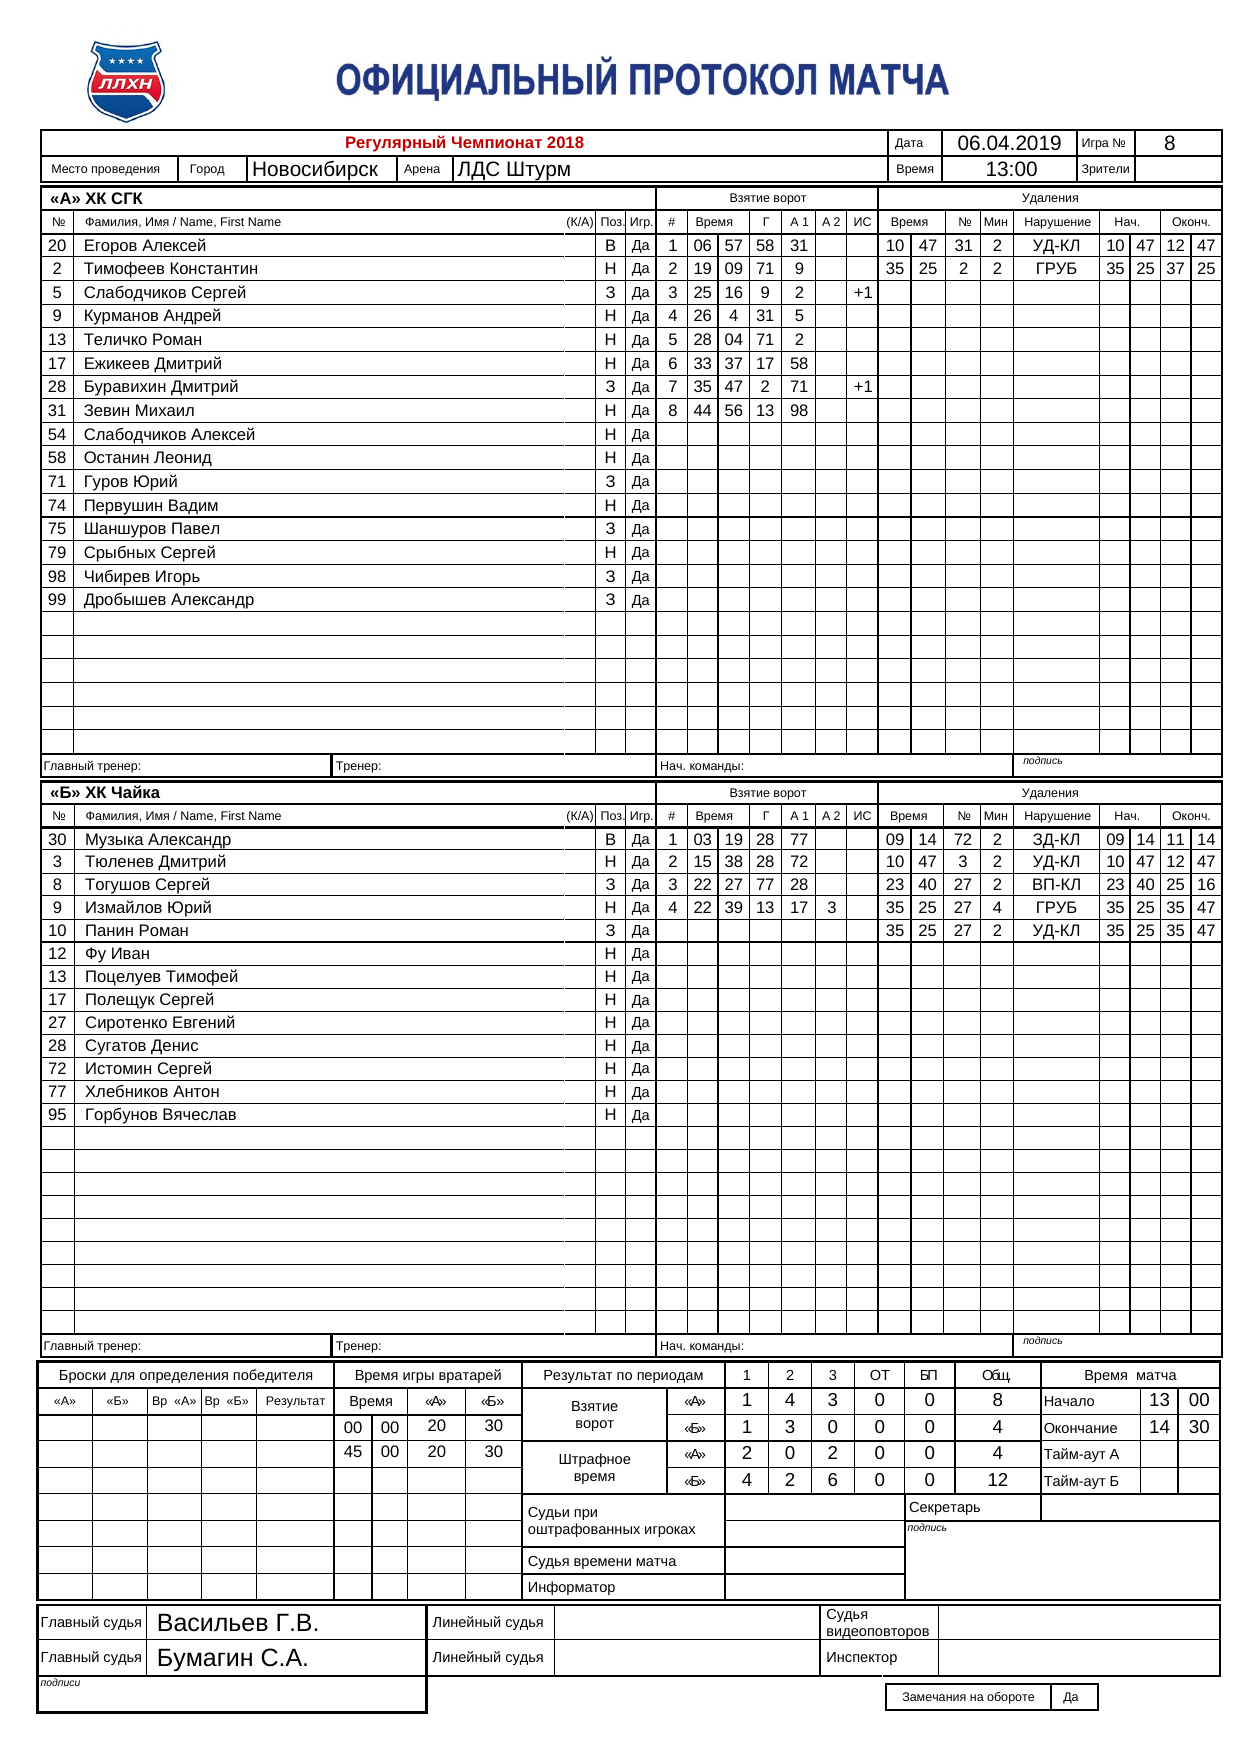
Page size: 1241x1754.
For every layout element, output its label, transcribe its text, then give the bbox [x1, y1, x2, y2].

table_cell 10 [1100, 235, 1129, 256]
table_cell [1131, 1127, 1160, 1149]
table_cell [565, 494, 595, 516]
table_cell [74, 612, 564, 634]
table_cell [816, 612, 846, 634]
table_cell [257, 1441, 333, 1467]
table_cell [1192, 470, 1221, 493]
table_header Время матча [1042, 1363, 1219, 1387]
table_cell [912, 446, 945, 469]
table_cell [981, 494, 1013, 516]
table_cell Игр. [626, 805, 655, 826]
table_cell [93, 1494, 147, 1520]
table_cell [1100, 541, 1129, 564]
table_cell [1014, 612, 1099, 634]
table_cell 35 [1161, 896, 1190, 918]
table_cell подпись [1014, 1335, 1221, 1356]
table_cell 17 [42, 352, 73, 374]
table_cell [1014, 943, 1099, 964]
table_cell [981, 1288, 1013, 1310]
table_cell [719, 1081, 749, 1103]
table_cell [565, 257, 595, 280]
table_cell 12 [1161, 850, 1190, 872]
table_header Взятие ворот [657, 188, 877, 209]
table_cell [39, 1416, 92, 1440]
table_cell Да [626, 588, 655, 611]
table_cell [1161, 1058, 1190, 1079]
table_cell З [596, 281, 625, 303]
table_cell [816, 565, 846, 587]
table_cell 77 [750, 874, 781, 895]
table_cell Да [626, 423, 655, 445]
table_cell [1161, 470, 1190, 493]
table_cell З [596, 518, 625, 540]
table_cell [719, 1265, 749, 1287]
table_cell [688, 966, 717, 987]
table_cell Да [626, 1012, 655, 1033]
table_cell [555, 1606, 819, 1639]
table_cell [782, 1288, 815, 1310]
table_cell [1192, 1288, 1221, 1310]
table_cell [719, 920, 749, 941]
table_cell [981, 612, 1013, 634]
table_cell 3 [657, 281, 687, 303]
table_cell [1192, 1173, 1221, 1195]
table_cell [1192, 1242, 1221, 1264]
table_cell [1161, 399, 1190, 422]
table_cell 16 [719, 281, 749, 303]
table_cell [1131, 305, 1160, 327]
table_cell [1100, 588, 1129, 611]
table_cell [1136, 157, 1221, 181]
table_cell Н [596, 989, 625, 1011]
table_cell [565, 399, 595, 422]
table_cell 09 [719, 257, 749, 280]
table_cell [1192, 730, 1221, 753]
table_cell [373, 1574, 407, 1599]
table_cell [1192, 423, 1221, 445]
table_cell [782, 1127, 815, 1149]
table_cell [1131, 565, 1160, 587]
table_cell [1131, 730, 1160, 753]
table_cell [1014, 1127, 1099, 1149]
table_cell [688, 612, 717, 634]
table_cell [847, 730, 877, 753]
table_cell [782, 470, 815, 493]
table_cell [688, 1288, 717, 1310]
table_cell [1014, 399, 1099, 422]
table_cell [565, 376, 595, 398]
table_header Замечания на обороте [887, 1685, 1050, 1709]
table_cell [1014, 966, 1099, 987]
table_cell [596, 1311, 625, 1333]
table_cell [847, 541, 877, 564]
table_cell [981, 1196, 1013, 1218]
table_header Взятие ворот [657, 783, 877, 803]
table_cell Да [626, 518, 655, 540]
table_cell [1131, 399, 1160, 422]
table_cell [688, 1104, 717, 1126]
table_cell [688, 1173, 717, 1195]
table_cell [912, 659, 945, 682]
table_cell [1131, 683, 1160, 706]
table_cell [1131, 1311, 1160, 1333]
table_cell [782, 446, 815, 469]
table_header Да [1052, 1685, 1097, 1709]
table_cell [750, 636, 781, 658]
table_cell [1014, 1265, 1099, 1287]
table_cell [847, 1150, 877, 1172]
table_cell [750, 989, 781, 1011]
table_cell Результат [257, 1389, 333, 1413]
table_cell Н [596, 541, 625, 564]
table_cell [981, 943, 1013, 964]
table_cell 28 [750, 829, 781, 849]
table_cell [257, 1494, 333, 1520]
table_cell [1131, 989, 1160, 1011]
table_cell [42, 683, 73, 706]
table_cell [626, 1150, 655, 1172]
table_cell [946, 399, 980, 422]
table_cell [1161, 943, 1190, 964]
table_cell Музыка Александр [75, 829, 564, 849]
table_cell 47 [1192, 235, 1221, 256]
table_header Регулярный Чемпионат 2018 [42, 131, 887, 155]
table_cell [981, 966, 1013, 987]
table_cell 47 [1131, 850, 1160, 872]
table_cell [847, 683, 877, 706]
table_cell Главный судья [39, 1640, 146, 1675]
table_cell [657, 1058, 687, 1079]
table_cell [466, 1547, 521, 1573]
table_cell [946, 707, 980, 729]
table_cell 16 [1192, 874, 1221, 895]
table_header 3 [812, 1363, 854, 1387]
table_cell [946, 470, 980, 493]
table_cell [1131, 352, 1160, 374]
table_cell [42, 1242, 74, 1264]
table_cell [912, 707, 945, 729]
table_cell # [657, 211, 687, 233]
table_cell [847, 1127, 877, 1149]
table_cell [565, 612, 595, 634]
table_cell 35 [1100, 920, 1129, 941]
table_cell [1014, 636, 1099, 658]
table_cell [912, 494, 945, 516]
table_cell [946, 423, 980, 445]
table_cell [1161, 1035, 1190, 1057]
table_cell [75, 1173, 564, 1195]
table_cell [1161, 1104, 1190, 1126]
table_cell [719, 683, 749, 706]
table_cell Да [626, 352, 655, 374]
table_cell [750, 943, 781, 964]
table_cell 4 [956, 1442, 1040, 1467]
table_cell [750, 1288, 781, 1310]
table_cell [847, 989, 877, 1011]
table_cell 31 [42, 399, 73, 422]
table_cell Нач. команды: [657, 755, 1012, 776]
table_cell Курманов Андрей [74, 305, 564, 327]
table_cell [1161, 683, 1190, 706]
table_cell [981, 352, 1013, 374]
table_cell Полещук Сергей [75, 989, 564, 1011]
table_cell [847, 1265, 877, 1287]
table_cell 1 [726, 1415, 768, 1440]
table_cell [1100, 989, 1129, 1011]
table_cell [596, 1196, 625, 1218]
table_cell [879, 518, 910, 540]
table_cell Да [626, 896, 655, 918]
table_cell [879, 281, 910, 303]
table_cell [565, 943, 595, 964]
table_cell [565, 281, 595, 303]
table_cell [1100, 305, 1129, 327]
table_cell [1161, 1219, 1190, 1241]
table_cell [981, 659, 1013, 682]
table_cell 71 [750, 257, 781, 280]
table_cell [944, 1035, 980, 1057]
table_cell [1131, 588, 1160, 611]
table_cell [565, 1035, 595, 1057]
table_cell [1131, 541, 1160, 564]
table_cell Судья видеоповторов [821, 1606, 938, 1639]
table_cell [782, 1035, 815, 1057]
table_cell [1131, 1265, 1160, 1287]
table_cell [688, 565, 717, 587]
table_cell [719, 943, 749, 964]
table_cell 20 [408, 1416, 465, 1440]
table_cell Н [596, 1081, 625, 1103]
table_cell [1100, 683, 1129, 706]
table_cell № [42, 211, 73, 233]
table_cell 2 [981, 235, 1013, 256]
table_cell [816, 829, 846, 849]
table_cell [1100, 1311, 1129, 1333]
table_cell [1131, 707, 1160, 729]
table_cell 1 [657, 235, 687, 256]
table_cell Линейный судья [428, 1606, 554, 1639]
table_cell [1100, 281, 1129, 303]
table_cell [1161, 518, 1190, 540]
table_cell Да [626, 541, 655, 564]
table_cell [847, 305, 877, 327]
table_cell 31 [946, 235, 980, 256]
table_cell [782, 1219, 815, 1241]
table_cell ГРУБ [1014, 896, 1099, 918]
table_cell 35 [1161, 920, 1190, 941]
table_cell [816, 1288, 846, 1310]
table_cell Г [750, 211, 781, 233]
table_cell [1192, 636, 1221, 658]
table_cell [1131, 446, 1160, 469]
table_cell [1100, 1104, 1129, 1126]
table_cell Игр. [626, 211, 655, 233]
table_cell [408, 1547, 465, 1573]
table_cell [596, 730, 625, 753]
table_cell Панин Роман [75, 920, 564, 941]
table_cell [944, 1058, 980, 1079]
table_cell [782, 1104, 815, 1126]
table_cell № [944, 805, 980, 826]
table_cell 13 [750, 399, 781, 422]
table_cell [39, 1494, 92, 1520]
table_cell [816, 1219, 846, 1241]
table_cell [1192, 376, 1221, 398]
table_cell [750, 1081, 781, 1103]
table_cell 25 [912, 896, 943, 918]
table_cell [1161, 281, 1190, 303]
table_cell [626, 730, 655, 753]
table_cell [688, 1058, 717, 1079]
table_cell [565, 1311, 595, 1333]
table_cell [879, 1035, 910, 1057]
table_cell 03 [688, 829, 717, 849]
table_cell (К/А) [565, 805, 595, 826]
table_cell [1100, 1288, 1129, 1310]
table_cell [879, 494, 910, 516]
table_cell 19 [719, 829, 749, 849]
table_cell [1192, 494, 1221, 516]
table_cell [750, 1173, 781, 1195]
table_cell [847, 1242, 877, 1264]
table_cell 22 [688, 874, 717, 895]
table_cell [719, 1288, 749, 1310]
table_cell Поз. [596, 805, 625, 826]
table_cell [565, 636, 595, 658]
table_cell 10 [42, 920, 74, 941]
table_cell [946, 494, 980, 516]
table_cell Нарушение [1014, 211, 1099, 233]
table_cell [565, 235, 595, 256]
table_cell Секретарь [906, 1495, 1040, 1520]
table_cell 0 [855, 1415, 904, 1440]
table_cell 8 [657, 399, 687, 422]
table_cell 35 [879, 920, 910, 941]
table_cell [1131, 659, 1160, 682]
table_cell [596, 707, 625, 729]
table_cell [847, 1058, 877, 1079]
table_cell [93, 1574, 147, 1599]
table_cell [1192, 518, 1221, 540]
table_cell 0 [769, 1442, 811, 1467]
table_cell 5 [42, 281, 73, 303]
table_cell 0 [905, 1415, 954, 1440]
table_cell [257, 1521, 333, 1546]
table_cell [1161, 730, 1190, 753]
table_header Общ. [956, 1363, 1040, 1387]
table_cell [1192, 328, 1221, 351]
table_cell [939, 1640, 1219, 1675]
table_cell Дробышев Александр [74, 588, 564, 611]
table_cell Зевин Михаил [74, 399, 564, 422]
table_cell 27 [944, 920, 980, 941]
table_cell [1014, 565, 1099, 587]
table_cell Новосибирск [248, 157, 396, 181]
table_cell [1161, 1196, 1190, 1218]
table_cell Фамилия, Имя / Name, First Name [74, 211, 565, 233]
table_cell [883, 1677, 1220, 1681]
table_cell [1014, 352, 1099, 374]
table_cell 4 [657, 896, 687, 918]
table_cell Слабодчиков Сергей [74, 281, 564, 303]
table_cell [816, 376, 846, 398]
table_header БП [905, 1363, 954, 1387]
table_cell [1042, 1495, 1219, 1520]
table_cell Линейный судья [428, 1640, 554, 1675]
table_cell [1100, 1012, 1129, 1033]
table_cell [981, 423, 1013, 445]
table_cell 3 [657, 874, 687, 895]
table_cell [912, 470, 945, 493]
table_cell [202, 1574, 256, 1599]
table_cell Да [626, 850, 655, 872]
table_cell [912, 1081, 943, 1103]
table_cell [75, 1219, 564, 1241]
table_cell [596, 612, 625, 634]
table_cell [847, 1311, 877, 1333]
table_cell [565, 1081, 595, 1103]
table_cell [657, 423, 687, 445]
table_header Время игры вратарей [335, 1363, 521, 1387]
table_cell [335, 1494, 371, 1520]
table_cell [912, 1150, 943, 1172]
table_cell [981, 541, 1013, 564]
table_cell [688, 1196, 717, 1218]
table_cell [782, 989, 815, 1011]
table_cell Окончание [1042, 1415, 1140, 1440]
table_cell [1014, 1173, 1099, 1195]
table_cell [1161, 1242, 1190, 1264]
table_cell [1014, 494, 1099, 516]
table_cell [688, 943, 717, 964]
table_cell [565, 1196, 595, 1218]
table_cell Время [879, 805, 943, 826]
table_cell [1161, 612, 1190, 634]
table_cell Время [688, 211, 749, 233]
table_cell [1014, 659, 1099, 682]
table_cell [981, 518, 1013, 540]
table_cell [879, 399, 910, 422]
table_cell 35 [879, 257, 910, 280]
table_cell [981, 399, 1013, 422]
table_cell [626, 683, 655, 706]
table_cell [1014, 1196, 1099, 1218]
table_cell 13 [42, 328, 73, 351]
table_cell [93, 1468, 147, 1493]
table_cell [946, 376, 980, 398]
table_cell [879, 1196, 910, 1218]
table_cell [944, 1104, 980, 1126]
table_cell Н [596, 399, 625, 422]
table_cell [596, 1265, 625, 1287]
table_cell 00 [373, 1416, 407, 1440]
table_cell ИС [847, 211, 877, 233]
table_cell 9 [750, 281, 781, 303]
table_cell 74 [42, 494, 73, 516]
table_cell [847, 943, 877, 964]
table_cell [981, 1058, 1013, 1079]
table_cell [657, 518, 687, 540]
table_cell 13:00 [943, 157, 1076, 181]
table_cell [74, 730, 564, 753]
table_cell [1131, 1150, 1160, 1172]
table_cell [946, 730, 980, 753]
table_cell [1192, 1127, 1221, 1149]
table_cell [688, 1081, 717, 1103]
table_cell [912, 989, 943, 1011]
table_cell [912, 1058, 943, 1079]
table_cell [719, 1311, 749, 1333]
table_cell [657, 943, 687, 964]
table_cell [657, 1288, 687, 1310]
table_cell 27 [944, 874, 980, 895]
table_cell [1099, 1682, 1220, 1711]
table_cell [879, 636, 910, 658]
table_cell [565, 423, 595, 445]
table_cell [981, 1173, 1013, 1195]
table_cell [816, 966, 846, 987]
table_cell [719, 518, 749, 540]
table_cell 2 [981, 920, 1013, 941]
table_cell 2 [981, 874, 1013, 895]
table_cell Судья времени матча [523, 1548, 724, 1573]
table_cell 47 [1192, 896, 1221, 918]
table_cell [879, 1058, 910, 1079]
table_cell Истомин Сергей [75, 1058, 564, 1079]
table_cell [657, 1012, 687, 1033]
table_cell [1161, 966, 1190, 987]
table_cell [750, 518, 781, 540]
table_cell [42, 1288, 74, 1310]
table_cell [1131, 376, 1160, 398]
table_cell [1161, 328, 1190, 351]
table_cell [42, 1196, 74, 1218]
table_cell 28 [688, 328, 717, 351]
table_cell [565, 966, 595, 987]
table_cell [879, 943, 910, 964]
table_cell [912, 1035, 943, 1057]
table_cell [42, 1173, 74, 1195]
table_cell [946, 636, 980, 658]
table_cell [879, 1311, 910, 1333]
table_cell [1192, 352, 1221, 374]
table_cell [74, 659, 564, 682]
table_cell [782, 659, 815, 682]
table_cell подпись [1014, 755, 1221, 776]
table_cell [847, 399, 877, 422]
table_cell Н [596, 328, 625, 351]
table_cell [847, 1173, 877, 1195]
table_cell [750, 1196, 781, 1218]
table_cell [42, 659, 73, 682]
table_cell [816, 328, 846, 351]
table_cell [1100, 494, 1129, 516]
table_cell 56 [719, 399, 749, 422]
table_cell [408, 1521, 465, 1546]
table_cell [816, 352, 846, 374]
table_cell [750, 470, 781, 493]
table_cell [944, 966, 980, 987]
table_cell 17 [42, 989, 74, 1011]
table_cell 58 [42, 446, 73, 469]
table_cell [1100, 1173, 1129, 1195]
table_cell [1131, 423, 1160, 445]
table_cell [847, 1012, 877, 1033]
table_cell [719, 636, 749, 658]
table_cell [657, 920, 687, 941]
table_cell № [946, 211, 980, 233]
table_cell А 2 [816, 805, 846, 826]
table_cell Срыбных Сергей [74, 541, 564, 564]
table_cell 25 [1161, 874, 1190, 895]
table_cell 23 [1100, 874, 1129, 895]
table_cell Шаншуров Павел [74, 518, 564, 540]
table_cell [847, 920, 877, 941]
table_cell Да [626, 328, 655, 351]
table_cell [1131, 1196, 1160, 1218]
table_cell [750, 966, 781, 987]
table_cell [879, 1104, 910, 1126]
table_cell Поз. [596, 211, 625, 233]
table_cell [466, 1468, 521, 1493]
table_cell УД-КЛ [1014, 850, 1099, 872]
table_cell [944, 1012, 980, 1033]
table_cell [1014, 518, 1099, 540]
table_cell [879, 470, 910, 493]
table_cell Бумагин С.А. [147, 1640, 425, 1675]
table_cell Останин Леонид [74, 446, 564, 469]
table_cell Нач. команды: [657, 1335, 1012, 1356]
table_cell [981, 376, 1013, 398]
table_cell [750, 1150, 781, 1172]
table_header Игра № [1078, 131, 1134, 155]
table_cell [39, 1468, 92, 1493]
table_cell 2 [42, 257, 73, 280]
table_cell [946, 446, 980, 469]
table_cell [657, 636, 687, 658]
table_cell [1161, 636, 1190, 658]
table_cell 99 [42, 588, 73, 611]
table_cell [657, 494, 687, 516]
table_cell [782, 1242, 815, 1264]
table_cell [750, 1058, 781, 1079]
table_cell [1014, 305, 1099, 327]
table_cell [879, 966, 910, 987]
table_cell [847, 423, 877, 445]
table_cell [981, 1265, 1013, 1287]
table_cell [847, 494, 877, 516]
table_cell [688, 707, 717, 729]
table_cell Да [626, 494, 655, 516]
table_cell [335, 1521, 371, 1546]
table_cell [257, 1574, 333, 1599]
table_cell [750, 541, 781, 564]
table_cell [1141, 1441, 1177, 1467]
table_cell [981, 1127, 1013, 1149]
table_cell 30 [466, 1416, 521, 1440]
table_cell Да [626, 281, 655, 303]
table_cell [1192, 1265, 1221, 1287]
table_header 8 [1136, 131, 1221, 155]
table_cell [688, 541, 717, 564]
table_cell [879, 1242, 910, 1264]
table_cell [1192, 966, 1221, 987]
table_cell 3 [816, 896, 846, 918]
table_cell Тренер: [333, 1335, 655, 1356]
table_cell [335, 1468, 371, 1493]
table_cell [1131, 943, 1160, 964]
table_cell [565, 707, 595, 729]
table_cell подпись [906, 1522, 1219, 1599]
table_cell 27 [42, 1012, 74, 1033]
table_cell З [596, 376, 625, 398]
table_cell [816, 423, 846, 445]
table_cell [657, 1196, 687, 1218]
table_cell [1014, 328, 1099, 351]
table_cell [1100, 1265, 1129, 1287]
table_cell [944, 943, 980, 964]
table_header Результат по периодам [523, 1363, 724, 1387]
table_header ОТ [855, 1363, 904, 1387]
table_cell 47 [1192, 850, 1221, 872]
table_cell [879, 989, 910, 1011]
table_cell [750, 1012, 781, 1033]
table_cell [750, 659, 781, 682]
table_cell [1161, 1081, 1190, 1103]
table_cell [912, 423, 945, 445]
table_cell Первушин Вадим [74, 494, 564, 516]
table_header «А» ХК СГК [42, 188, 655, 209]
table_cell 25 [912, 257, 945, 280]
table_cell [626, 1311, 655, 1333]
table_cell [1014, 683, 1099, 706]
table_cell 28 [750, 850, 781, 872]
table_cell [912, 730, 945, 753]
table_cell [879, 541, 910, 564]
table_cell [1100, 1219, 1129, 1241]
table_cell [688, 1035, 717, 1057]
table_cell [565, 565, 595, 587]
table_cell [39, 1574, 92, 1599]
table_cell [750, 565, 781, 587]
table_cell [816, 707, 846, 729]
table_cell [719, 541, 749, 564]
table_cell 20 [42, 235, 73, 256]
table_cell [1161, 423, 1190, 445]
table_cell [42, 1127, 74, 1149]
table_header Броски для определения победителя [39, 1363, 333, 1387]
table_cell [944, 1288, 980, 1310]
table_cell Н [596, 494, 625, 516]
table_cell [981, 565, 1013, 587]
table_cell 0 [855, 1442, 904, 1467]
table_cell 00 [1179, 1389, 1219, 1413]
table_cell [946, 659, 980, 682]
table_cell [719, 730, 749, 753]
table_cell Н [596, 1035, 625, 1057]
table_cell Тимофеев Константин [74, 257, 564, 280]
table_cell [782, 1150, 815, 1172]
table_cell 25 [1131, 896, 1160, 918]
table_cell [565, 896, 595, 918]
table_cell 2 [782, 328, 815, 351]
table_cell [944, 1242, 980, 1264]
table_cell [1014, 588, 1099, 611]
table_cell [782, 1311, 815, 1333]
table_cell [1192, 1196, 1221, 1218]
table_cell [847, 612, 877, 634]
table_cell [1131, 612, 1160, 634]
table_cell [719, 446, 749, 469]
table_cell З [596, 920, 625, 941]
table_cell Н [596, 423, 625, 445]
table_cell [750, 494, 781, 516]
table_cell [1014, 1104, 1099, 1126]
table_cell Н [596, 305, 625, 327]
table_cell «А» [668, 1389, 724, 1413]
table_cell 38 [719, 850, 749, 872]
table_cell [816, 1081, 846, 1103]
table_cell [816, 730, 846, 753]
table_cell [944, 1150, 980, 1172]
table_cell [565, 588, 595, 611]
table_cell [565, 1219, 595, 1241]
table_cell [1192, 659, 1221, 682]
table_cell [1161, 494, 1190, 516]
table_cell [93, 1547, 147, 1573]
table_cell [782, 1196, 815, 1218]
table_cell [565, 541, 595, 564]
table_cell [981, 446, 1013, 469]
table_cell [782, 541, 815, 564]
table_cell [879, 1127, 910, 1149]
table_cell 77 [42, 1081, 74, 1103]
table_cell [750, 1242, 781, 1264]
table_cell [879, 305, 910, 327]
table_cell [847, 588, 877, 611]
table_cell 8 [956, 1389, 1040, 1413]
table_cell [688, 920, 717, 941]
table_cell [981, 588, 1013, 611]
table_cell [688, 1242, 717, 1264]
table_cell [657, 966, 687, 987]
table_cell [657, 1081, 687, 1103]
table_cell [816, 943, 846, 964]
table_cell 47 [1131, 235, 1160, 256]
table_cell 27 [719, 874, 749, 895]
table_cell [257, 1468, 333, 1493]
table_cell [981, 730, 1013, 753]
table_cell [626, 707, 655, 729]
table_cell Арена [398, 157, 452, 181]
table_cell [565, 874, 595, 895]
table_cell Тогушов Сергей [75, 874, 564, 895]
table_cell 47 [719, 376, 749, 398]
table_cell 4 [726, 1468, 768, 1493]
table_cell 2 [782, 281, 815, 303]
table_cell [1161, 1127, 1190, 1149]
table_cell 45 [335, 1441, 371, 1467]
table_cell 9 [42, 896, 74, 918]
table_cell 4 [956, 1415, 1040, 1440]
table_cell [148, 1468, 201, 1493]
table_cell [657, 659, 687, 682]
table_cell 2 [769, 1468, 811, 1493]
table_cell 10 [879, 235, 910, 256]
table_cell [626, 1242, 655, 1264]
table_cell [946, 565, 980, 587]
table_cell [981, 1081, 1013, 1103]
table_cell 47 [912, 235, 945, 256]
table_cell [719, 612, 749, 634]
table_cell 13 [42, 966, 74, 987]
table_cell [565, 1265, 595, 1287]
table_cell [816, 920, 846, 941]
table_cell [596, 1127, 625, 1149]
table_cell [657, 612, 687, 634]
table_cell [1192, 1058, 1221, 1079]
table_cell [257, 1547, 333, 1573]
table_cell [1192, 305, 1221, 327]
table_cell 35 [1100, 896, 1129, 918]
table_cell 14 [912, 829, 943, 849]
table_cell [565, 829, 595, 849]
table_cell [657, 541, 687, 564]
table_cell 39 [719, 896, 749, 918]
table_cell [750, 707, 781, 729]
table_cell Н [596, 1104, 625, 1126]
table_cell [944, 1219, 980, 1241]
table_cell А 1 [782, 211, 815, 233]
table_cell 2 [726, 1442, 768, 1467]
table_cell [1131, 1242, 1160, 1264]
table_cell [879, 683, 910, 706]
table_cell [688, 730, 717, 753]
table_cell [596, 683, 625, 706]
table_cell Инспектор [821, 1640, 938, 1675]
table_cell [912, 1104, 943, 1126]
table_cell [912, 1196, 943, 1218]
table_cell Взятие ворот [523, 1389, 666, 1440]
table_cell [1100, 352, 1129, 374]
table_cell [565, 1173, 595, 1195]
table_cell [626, 636, 655, 658]
table_cell [816, 1012, 846, 1033]
table_cell Главный судья [39, 1606, 146, 1639]
table_cell Мин [981, 211, 1013, 233]
table_cell [816, 850, 846, 872]
table_cell 12 [42, 943, 74, 964]
table_cell 75 [42, 518, 73, 540]
table_cell [408, 1494, 465, 1520]
table_cell [1192, 1311, 1221, 1333]
table_cell [565, 352, 595, 374]
table_cell 25 [1192, 257, 1221, 280]
table_cell [1161, 1265, 1190, 1287]
table_cell [688, 989, 717, 1011]
table_cell [1014, 1058, 1099, 1079]
table_cell [912, 1012, 943, 1033]
table_cell [847, 874, 877, 895]
table_cell [657, 1173, 687, 1195]
table_cell [879, 376, 910, 398]
table_cell [944, 1265, 980, 1287]
table_cell [1192, 1104, 1221, 1126]
table_cell [912, 683, 945, 706]
table_cell Начало [1042, 1389, 1140, 1413]
table_cell [912, 328, 945, 351]
table_cell [879, 1150, 910, 1172]
table_cell [1014, 446, 1099, 469]
table_cell [750, 423, 781, 445]
table_cell Время [879, 211, 945, 233]
table_cell 72 [944, 829, 980, 849]
table_cell [75, 1265, 564, 1287]
table_cell [719, 1035, 749, 1057]
table_cell [946, 305, 980, 327]
table_cell [626, 1288, 655, 1310]
table_cell [39, 1441, 92, 1467]
table_cell [42, 612, 73, 634]
table_cell [879, 730, 910, 753]
table_cell Тайм-аут А [1042, 1441, 1140, 1467]
table_cell [1100, 1058, 1129, 1079]
table_cell [946, 541, 980, 564]
table_cell [981, 636, 1013, 658]
table_cell 20 [408, 1441, 465, 1467]
table_cell [148, 1521, 201, 1546]
table_cell Да [626, 920, 655, 941]
table_cell [726, 1495, 904, 1520]
table_cell [626, 1173, 655, 1195]
table_cell [1131, 1081, 1160, 1103]
table_cell 3 [944, 850, 980, 872]
table_cell [719, 1012, 749, 1033]
table_cell [782, 730, 815, 753]
table_cell 3 [812, 1389, 854, 1413]
table_cell 7 [657, 376, 687, 398]
table_cell Да [626, 1081, 655, 1103]
table_cell Да [626, 874, 655, 895]
table_cell ЛДС Штурм [454, 157, 887, 181]
table_cell 4 [769, 1389, 811, 1413]
table_cell [688, 518, 717, 540]
table_cell [148, 1494, 201, 1520]
table_cell А 1 [782, 805, 815, 826]
table_cell 72 [42, 1058, 74, 1079]
table_cell [1179, 1441, 1219, 1467]
table_cell 00 [373, 1441, 407, 1467]
table_cell 2 [812, 1442, 854, 1467]
table_cell [1131, 1058, 1160, 1079]
table_cell [1131, 636, 1160, 658]
table_cell [981, 1242, 1013, 1264]
table_cell Нарушение [1014, 805, 1099, 826]
table_cell [750, 683, 781, 706]
table_cell Н [596, 896, 625, 918]
table_cell [912, 612, 945, 634]
table_cell [912, 943, 943, 964]
table_cell [657, 1150, 687, 1172]
table_cell [981, 470, 1013, 493]
table_header 06.04.2019 [943, 131, 1076, 155]
table_cell 71 [42, 470, 73, 493]
table_cell [946, 352, 980, 374]
table_cell [93, 1521, 147, 1546]
table_cell [750, 446, 781, 469]
table_cell [42, 1311, 74, 1333]
table_cell [847, 470, 877, 493]
table_cell Да [626, 966, 655, 987]
table_cell [719, 1196, 749, 1218]
table_cell [1131, 1219, 1160, 1241]
table_cell [719, 1173, 749, 1195]
table_cell [847, 446, 877, 469]
table_cell [42, 1219, 74, 1241]
table_cell [1100, 399, 1129, 422]
table_cell [1161, 707, 1190, 729]
table_cell [912, 1288, 943, 1310]
table_cell Н [596, 446, 625, 469]
table_cell [847, 565, 877, 587]
table_cell [657, 683, 687, 706]
table_cell [816, 1127, 846, 1149]
table_cell [912, 376, 945, 398]
table_cell [816, 1035, 846, 1057]
table_cell [75, 1288, 564, 1310]
table_cell [688, 659, 717, 682]
table_cell [1100, 943, 1129, 964]
table_cell [42, 1265, 74, 1287]
table_cell [657, 1127, 687, 1149]
table_cell [428, 1677, 882, 1711]
table_cell [946, 281, 980, 303]
table_cell Фамилия, Имя / Name, First Name [75, 805, 565, 826]
table_cell [981, 1012, 1013, 1033]
table_cell Да [626, 829, 655, 849]
table_cell [782, 1173, 815, 1195]
table_cell № [42, 805, 74, 826]
table_cell 31 [750, 305, 781, 327]
table_cell Нач. [1100, 805, 1160, 826]
table_cell [750, 1219, 781, 1241]
table_cell [981, 328, 1013, 351]
table_cell [719, 470, 749, 493]
table_cell [657, 588, 687, 611]
table_cell [816, 1150, 846, 1172]
table_cell ГРУБ [1014, 257, 1099, 280]
table_cell [1131, 518, 1160, 540]
table_cell Штрафное время [523, 1442, 666, 1493]
table_cell [39, 1521, 92, 1546]
table_cell [879, 707, 910, 729]
table_cell [75, 1242, 564, 1264]
table_cell [1179, 1468, 1219, 1493]
table_cell Г [750, 805, 781, 826]
table_cell Да [626, 446, 655, 469]
table_cell 09 [1100, 829, 1129, 849]
table_cell [1014, 1150, 1099, 1172]
table_cell [816, 257, 846, 280]
table_cell 1 [657, 829, 687, 849]
table_cell +1 [847, 281, 877, 303]
table_cell [912, 1242, 943, 1264]
table_cell Город [179, 157, 246, 181]
table_cell [981, 1104, 1013, 1126]
table_cell [1192, 612, 1221, 634]
table_cell 72 [782, 850, 815, 872]
table_cell [1100, 636, 1129, 658]
table_cell [565, 446, 595, 469]
table_cell [1131, 470, 1160, 493]
table_cell [1100, 565, 1129, 587]
table_cell [1100, 612, 1129, 634]
table_cell 37 [719, 352, 749, 374]
table_cell [847, 328, 877, 351]
table_cell [1161, 659, 1190, 682]
table_cell Зрители [1078, 157, 1134, 181]
table_cell [335, 1574, 371, 1599]
table_cell [912, 1173, 943, 1195]
table_cell «А» [408, 1389, 465, 1413]
table_cell [1014, 707, 1099, 729]
table_cell [1100, 1127, 1129, 1149]
table_cell [657, 1265, 687, 1287]
table_cell Буравихин Дмитрий [74, 376, 564, 398]
table_cell [750, 1311, 781, 1333]
table_cell [847, 518, 877, 540]
table_cell 04 [719, 328, 749, 351]
table_cell [1014, 1219, 1099, 1241]
table_cell 3 [769, 1415, 811, 1440]
table_cell [946, 612, 980, 634]
table_cell [1161, 446, 1190, 469]
table_cell [657, 1104, 687, 1126]
table_cell [944, 1081, 980, 1103]
table_cell [565, 683, 595, 706]
table_cell [816, 518, 846, 540]
table_cell 57 [719, 235, 749, 256]
table_cell 79 [42, 541, 73, 564]
table_header Удаления [879, 783, 1221, 803]
table_cell 40 [1131, 874, 1160, 895]
table_cell Гуров Юрий [74, 470, 564, 493]
table_cell 30 [42, 829, 74, 849]
table_cell 10 [879, 850, 910, 872]
table_cell 98 [782, 399, 815, 422]
table_cell [42, 707, 73, 729]
table_cell Время [889, 157, 941, 181]
table_cell З [596, 565, 625, 587]
table_cell [657, 446, 687, 469]
table_cell 6 [812, 1468, 854, 1493]
table_cell [565, 920, 595, 941]
table_cell [981, 1150, 1013, 1172]
table_cell [93, 1416, 147, 1440]
table_cell [879, 1081, 910, 1103]
table_cell Егоров Алексей [74, 235, 564, 256]
table_cell 0 [855, 1468, 904, 1493]
table_cell 71 [750, 328, 781, 351]
table_cell 14 [1192, 829, 1221, 849]
table_cell [1161, 305, 1190, 327]
table_cell [912, 352, 945, 374]
table_cell [816, 659, 846, 682]
table_cell [1131, 328, 1160, 351]
table_cell 35 [688, 376, 717, 398]
table_cell 17 [782, 896, 815, 918]
table_cell [944, 1173, 980, 1195]
table_cell [847, 1288, 877, 1310]
table_cell [148, 1574, 201, 1599]
table_cell [816, 446, 846, 469]
table_cell [1161, 1288, 1190, 1310]
table_cell [944, 1196, 980, 1218]
table_cell [626, 659, 655, 682]
table_cell Главный тренер: [42, 1335, 330, 1356]
table_cell [879, 1288, 910, 1310]
table_cell [719, 1127, 749, 1149]
table_cell [847, 829, 877, 849]
table_cell [1161, 1150, 1190, 1172]
table_cell 4 [719, 305, 749, 327]
table_cell [74, 683, 564, 706]
table_cell [565, 1012, 595, 1033]
table_cell [688, 494, 717, 516]
table_cell 30 [1179, 1415, 1219, 1440]
table_cell Н [596, 1058, 625, 1079]
table_cell [816, 1196, 846, 1218]
table_cell [1100, 730, 1129, 753]
table_cell [912, 518, 945, 540]
table_cell [981, 1311, 1013, 1333]
table_cell Тайм-аут Б [1042, 1468, 1140, 1493]
table_cell [1192, 541, 1221, 564]
table_cell [719, 1058, 749, 1079]
table_cell [816, 588, 846, 611]
table_cell [782, 683, 815, 706]
table_cell [719, 1150, 749, 1172]
table_cell Горбунов Вячеслав [75, 1104, 564, 1126]
table_cell [657, 707, 687, 729]
table_cell [1014, 423, 1099, 445]
table_cell [719, 659, 749, 682]
table_cell [565, 850, 595, 872]
table_cell 28 [42, 1035, 74, 1057]
table_cell [879, 1219, 910, 1241]
table_cell [847, 659, 877, 682]
table_cell [1100, 1150, 1129, 1172]
table_cell [847, 1035, 877, 1057]
table_cell «А» [668, 1442, 724, 1467]
table_cell З [596, 470, 625, 493]
table_cell [816, 1058, 846, 1079]
table_cell [981, 707, 1013, 729]
table_cell [1014, 470, 1099, 493]
table_cell [847, 850, 877, 872]
table_cell [626, 1196, 655, 1218]
table_cell 14 [1131, 829, 1160, 849]
table_cell [688, 446, 717, 469]
table_cell [879, 328, 910, 351]
table_header 2 [769, 1363, 811, 1387]
table_cell 8 [42, 874, 74, 895]
table_cell [565, 1150, 595, 1172]
table_cell [657, 730, 687, 753]
table_cell 06 [688, 235, 717, 256]
table_cell [912, 565, 945, 587]
table_cell [688, 1265, 717, 1287]
table_cell [596, 659, 625, 682]
table_cell [879, 352, 910, 374]
table_cell [1192, 989, 1221, 1011]
table_cell 5 [782, 305, 815, 327]
table_cell [946, 328, 980, 351]
table_cell 2 [750, 376, 781, 398]
table_cell [74, 707, 564, 729]
table_cell [816, 235, 846, 256]
table_cell Главный тренер: [42, 755, 330, 776]
table_cell [657, 565, 687, 587]
table_cell 31 [782, 235, 815, 256]
table_cell [750, 1265, 781, 1287]
table_cell [944, 989, 980, 1011]
table_cell [1100, 446, 1129, 469]
table_cell [1192, 446, 1221, 469]
table_header Удаления [879, 188, 1221, 209]
table_cell [202, 1416, 256, 1440]
table_cell [1192, 943, 1221, 964]
table_cell [688, 1219, 717, 1241]
table_cell 0 [905, 1442, 954, 1467]
table_cell [1161, 1311, 1190, 1333]
table_cell [565, 1058, 595, 1079]
table_cell 58 [782, 352, 815, 374]
table_cell 26 [688, 305, 717, 327]
table_cell 1 [726, 1389, 768, 1413]
table_cell 23 [879, 874, 910, 895]
table_cell [981, 989, 1013, 1011]
table_cell 35 [1100, 257, 1129, 280]
table_cell [1100, 328, 1129, 351]
table_cell [1100, 423, 1129, 445]
table_cell [816, 636, 846, 658]
table_cell [879, 659, 910, 682]
table_cell [466, 1574, 521, 1599]
table_cell УД-КЛ [1014, 920, 1099, 941]
table_cell [816, 1311, 846, 1333]
table_cell [39, 1547, 92, 1573]
table_cell [1161, 588, 1190, 611]
table_cell [816, 399, 846, 422]
table_cell [816, 874, 846, 895]
table_cell Хлебников Антон [75, 1081, 564, 1103]
table_cell [1161, 376, 1190, 398]
table_cell [596, 1219, 625, 1241]
table_cell 71 [782, 376, 815, 398]
table_cell Нач. [1100, 211, 1160, 233]
table_cell [1100, 966, 1129, 987]
table_cell [688, 588, 717, 611]
table_cell [565, 518, 595, 540]
table_cell [879, 1265, 910, 1287]
table_cell 28 [782, 874, 815, 895]
table_cell [719, 1104, 749, 1126]
table_cell 19 [688, 257, 717, 280]
table_cell Да [626, 1058, 655, 1079]
table_cell [1100, 518, 1129, 540]
table_cell Да [626, 257, 655, 280]
table_cell 25 [1131, 257, 1160, 280]
table_cell [1100, 1196, 1129, 1218]
table_cell [879, 588, 910, 611]
table_cell [782, 636, 815, 658]
table_cell [565, 1104, 595, 1126]
table_cell [782, 1081, 815, 1103]
table_cell [1192, 399, 1221, 422]
table_cell [816, 541, 846, 564]
table_cell [1100, 1081, 1129, 1103]
table_cell [1014, 1012, 1099, 1033]
table_cell 58 [750, 235, 781, 256]
table_cell [816, 1104, 846, 1126]
table_cell [981, 281, 1013, 303]
table_cell 17 [750, 352, 781, 374]
table_cell [657, 1219, 687, 1241]
table_cell [912, 1265, 943, 1287]
table_cell [1014, 989, 1099, 1011]
table_cell 6 [657, 352, 687, 374]
table_cell [847, 1104, 877, 1126]
table_cell [816, 683, 846, 706]
table_cell Да [626, 943, 655, 964]
table_cell Измайлов Юрий [75, 896, 564, 918]
table_cell А 2 [816, 211, 846, 233]
table_cell 9 [782, 257, 815, 280]
table_cell [719, 1219, 749, 1241]
table_cell [782, 707, 815, 729]
table_cell Оконч. [1161, 211, 1221, 233]
table_cell 54 [42, 423, 73, 445]
table_cell 47 [912, 850, 943, 872]
table_cell Да [626, 1104, 655, 1126]
table_cell [1161, 352, 1190, 374]
table_cell [148, 1416, 201, 1440]
table_cell [1131, 966, 1160, 987]
table_cell [202, 1441, 256, 1467]
table_cell [565, 1242, 595, 1264]
table_cell [565, 1127, 595, 1149]
table_cell Да [626, 989, 655, 1011]
table_cell [816, 470, 846, 493]
table_cell Васильев Г.В. [147, 1606, 425, 1639]
table_cell [75, 1127, 564, 1149]
table_cell 3 [42, 850, 74, 872]
table_cell [202, 1521, 256, 1546]
table_cell [75, 1196, 564, 1218]
table_cell [1192, 1150, 1221, 1172]
table_cell [847, 1196, 877, 1218]
table_cell [946, 588, 980, 611]
table_cell [847, 1081, 877, 1103]
table_cell [657, 1035, 687, 1057]
table_cell # [657, 805, 687, 826]
table_cell [1014, 1288, 1099, 1310]
table_cell [1131, 494, 1160, 516]
table_cell [726, 1575, 904, 1599]
table_cell [93, 1441, 147, 1467]
table_cell [1161, 1012, 1190, 1033]
table_cell Н [596, 966, 625, 987]
table_cell [782, 612, 815, 634]
table_cell [373, 1468, 407, 1493]
table_header «Б» ХК Чайка [42, 783, 655, 803]
table_cell [1014, 1242, 1099, 1264]
table_cell [782, 423, 815, 445]
table_cell Теличко Роман [74, 328, 564, 351]
table_cell [939, 1606, 1219, 1639]
table_cell [1131, 281, 1160, 303]
table_cell [782, 494, 815, 516]
table_cell [148, 1441, 201, 1467]
table_cell [782, 588, 815, 611]
table_cell Мин [981, 805, 1013, 826]
table_cell [816, 494, 846, 516]
table_cell [912, 966, 943, 987]
table_cell [1192, 1219, 1221, 1241]
table_cell [750, 920, 781, 941]
table_cell [946, 518, 980, 540]
table_cell [750, 612, 781, 634]
table_cell [74, 636, 564, 658]
table_cell Да [626, 399, 655, 422]
table_cell 95 [42, 1104, 74, 1126]
table_cell 77 [782, 829, 815, 849]
table_cell 0 [812, 1415, 854, 1440]
table_cell [912, 636, 945, 658]
table_cell 33 [688, 352, 717, 374]
table_cell [565, 659, 595, 682]
table_cell [1014, 376, 1099, 398]
picture [5, 28, 1179, 129]
table_cell 2 [946, 257, 980, 280]
table_cell [688, 1012, 717, 1033]
table_cell [1141, 1468, 1177, 1493]
table_cell [981, 683, 1013, 706]
table_cell [1014, 1035, 1099, 1057]
table_cell ВП-КЛ [1014, 874, 1099, 895]
table_cell 13 [1141, 1389, 1177, 1413]
table_cell 35 [879, 896, 910, 918]
table_cell [912, 588, 945, 611]
table_cell Да [626, 1035, 655, 1057]
table_cell [1014, 730, 1099, 753]
table_cell [1131, 1288, 1160, 1310]
table_cell 25 [1131, 920, 1160, 941]
table_cell Поцелуев Тимофей [75, 966, 564, 987]
table_cell Да [626, 305, 655, 327]
table_cell [816, 281, 846, 303]
table_cell [847, 896, 877, 918]
table_cell 00 [335, 1416, 371, 1440]
table_cell Да [626, 565, 655, 587]
table_cell [912, 281, 945, 303]
table_cell 4 [981, 896, 1013, 918]
table_cell 0 [855, 1389, 904, 1413]
table_cell [688, 636, 717, 658]
table_cell [750, 1127, 781, 1149]
table_cell [565, 1288, 595, 1310]
table_cell 9 [42, 305, 73, 327]
table_cell Вр «А» [148, 1389, 201, 1413]
table_cell [750, 730, 781, 753]
table_cell [782, 1265, 815, 1287]
table_cell 25 [688, 281, 717, 303]
table_header Дата [889, 131, 941, 155]
table_cell 10 [1100, 850, 1129, 872]
table_cell Вр «Б» [202, 1389, 256, 1413]
table_cell [719, 565, 749, 587]
table_cell [1100, 659, 1129, 682]
table_cell [847, 257, 877, 280]
table_cell [847, 707, 877, 729]
table_cell [42, 636, 73, 658]
table_cell ИС [847, 805, 877, 826]
table_cell «Б » [466, 1389, 521, 1413]
table_cell Место проведения [42, 157, 177, 181]
table_cell 2 [981, 257, 1013, 280]
table_cell УД-КЛ [1014, 235, 1099, 256]
table_cell [879, 1012, 910, 1033]
table_cell 47 [1192, 920, 1221, 941]
table_cell З [596, 874, 625, 895]
table_cell [847, 352, 877, 374]
table_cell [335, 1547, 371, 1573]
table_cell [408, 1468, 465, 1493]
table_cell «Б» [668, 1468, 724, 1493]
table_cell [944, 1311, 980, 1333]
table_cell [1131, 1173, 1160, 1195]
table_cell [1192, 1035, 1221, 1057]
table_cell В [596, 235, 625, 256]
table_cell [596, 636, 625, 658]
table_cell [466, 1521, 521, 1546]
table_cell [912, 1311, 943, 1333]
table_cell [879, 423, 910, 445]
table_cell [688, 1127, 717, 1149]
table_cell [782, 565, 815, 587]
table_cell [1014, 1081, 1099, 1103]
table_cell [565, 470, 595, 493]
table_cell [1014, 1311, 1099, 1333]
table_cell «Б» [668, 1415, 724, 1440]
table_cell [816, 1242, 846, 1264]
table_cell [596, 1173, 625, 1195]
table_cell [657, 470, 687, 493]
table_cell [1161, 541, 1190, 564]
table_cell [879, 612, 910, 634]
table_cell [626, 1219, 655, 1241]
table_cell [750, 1035, 781, 1057]
table_cell [688, 423, 717, 445]
table_cell [816, 1265, 846, 1287]
table_cell [1100, 470, 1129, 493]
table_cell Да [626, 235, 655, 256]
table_cell [879, 565, 910, 587]
table_cell [879, 1173, 910, 1195]
table_cell Н [596, 1012, 625, 1033]
table_cell Тюленев Дмитрий [75, 850, 564, 872]
table_cell [912, 399, 945, 422]
table_cell [912, 1219, 943, 1241]
table_cell [1192, 281, 1221, 303]
table_cell 2 [657, 850, 687, 872]
table_cell 37 [1161, 257, 1190, 280]
table_cell [657, 1242, 687, 1264]
table_cell [782, 1058, 815, 1079]
table_cell [1192, 1012, 1221, 1033]
table_cell Время [335, 1389, 407, 1413]
table_cell [688, 1311, 717, 1333]
table_cell 22 [688, 896, 717, 918]
table_cell 4 [657, 305, 687, 327]
table_cell [1161, 989, 1190, 1011]
table_cell [596, 1242, 625, 1264]
table_cell 09 [879, 829, 910, 849]
table_cell [1014, 541, 1099, 564]
table_cell [466, 1494, 521, 1520]
table_cell [373, 1521, 407, 1546]
table_cell [596, 1288, 625, 1310]
table_cell [626, 1265, 655, 1287]
table_cell Да [626, 376, 655, 398]
table_cell [42, 1150, 74, 1172]
table_cell [719, 1242, 749, 1264]
table_cell [75, 1311, 564, 1333]
table_cell [847, 1219, 877, 1241]
table_cell [719, 989, 749, 1011]
table_cell [719, 494, 749, 516]
table_cell «А» [39, 1389, 92, 1413]
table_cell [782, 1012, 815, 1033]
table_cell [565, 328, 595, 351]
table_cell 30 [466, 1441, 521, 1467]
table_cell [847, 636, 877, 658]
table_cell В [596, 829, 625, 849]
table_cell Н [596, 352, 625, 374]
table_cell [981, 1035, 1013, 1057]
table_cell Слабодчиков Алексей [74, 423, 564, 445]
table_cell [1131, 1012, 1160, 1033]
table_cell [1100, 1242, 1129, 1264]
table_cell [816, 1173, 846, 1195]
table_cell [1161, 565, 1190, 587]
table_cell «Б» [93, 1389, 147, 1413]
table_cell [944, 1127, 980, 1149]
table_cell [750, 1104, 781, 1126]
table_cell [847, 235, 877, 256]
table_cell [1192, 588, 1221, 611]
table_cell +1 [847, 376, 877, 398]
table_cell подписи [39, 1677, 425, 1711]
table_cell [555, 1640, 819, 1675]
table_cell 0 [905, 1389, 954, 1413]
table_cell [782, 943, 815, 964]
table_cell Судьи при оштрафованных игроках [523, 1495, 724, 1546]
table_cell [847, 966, 877, 987]
table_cell [373, 1494, 407, 1520]
table_header 1 [726, 1363, 768, 1387]
table_cell [257, 1416, 333, 1440]
table_cell 2 [981, 850, 1013, 872]
table_cell Сугатов Денис [75, 1035, 564, 1057]
table_cell Тренер: [333, 755, 655, 776]
table_cell [1192, 683, 1221, 706]
table_cell [782, 920, 815, 941]
table_cell Оконч. [1161, 805, 1221, 826]
table_cell 44 [688, 399, 717, 422]
table_cell Сиротенко Евгений [75, 1012, 564, 1033]
table_cell Фу Иван [75, 943, 564, 964]
table_cell 28 [42, 376, 73, 398]
table_cell ЗД-КЛ [1014, 829, 1099, 849]
table_cell 40 [912, 874, 943, 895]
table_cell [782, 966, 815, 987]
table_cell 12 [1161, 235, 1190, 256]
table_cell [596, 1150, 625, 1172]
table_cell 11 [1161, 829, 1190, 849]
table_cell [816, 989, 846, 1011]
table_cell [719, 588, 749, 611]
table_cell [42, 730, 73, 753]
table_cell Да [626, 470, 655, 493]
table_cell 15 [688, 850, 717, 872]
table_cell [719, 423, 749, 445]
table_cell [912, 1127, 943, 1149]
table_cell [565, 730, 595, 753]
table_cell [688, 683, 717, 706]
table_cell [912, 541, 945, 564]
table_cell [202, 1468, 256, 1493]
table_cell Н [596, 257, 625, 280]
table_cell [719, 966, 749, 987]
table_cell [981, 305, 1013, 327]
table_cell 13 [750, 896, 781, 918]
table_cell 14 [1141, 1415, 1177, 1440]
table_cell 25 [912, 920, 943, 941]
table_cell 98 [42, 565, 73, 587]
table_cell [1100, 707, 1129, 729]
table_cell [565, 989, 595, 1011]
table_cell [657, 1311, 687, 1333]
table_cell Время [688, 805, 749, 826]
table_cell [816, 305, 846, 327]
table_cell [202, 1547, 256, 1573]
table_cell 0 [905, 1468, 954, 1493]
table_cell [565, 305, 595, 327]
table_cell [879, 446, 910, 469]
table_cell [657, 989, 687, 1011]
table_cell Н [596, 850, 625, 872]
table_cell [1014, 281, 1099, 303]
table_cell 5 [657, 328, 687, 351]
table_cell [750, 588, 781, 611]
table_cell [408, 1574, 465, 1599]
table_cell [202, 1494, 256, 1520]
table_cell [1161, 1173, 1190, 1195]
table_cell Ежикеев Дмитрий [74, 352, 564, 374]
table_cell Н [596, 943, 625, 964]
table_cell Информатор [523, 1575, 724, 1599]
table_cell [626, 1127, 655, 1149]
table_cell [1100, 1035, 1129, 1057]
table_cell [726, 1548, 904, 1573]
table_cell [1100, 376, 1129, 398]
table_cell [1192, 707, 1221, 729]
table_cell 2 [657, 257, 687, 280]
table_cell [719, 707, 749, 729]
table_cell [148, 1547, 201, 1573]
table_cell [373, 1547, 407, 1573]
table_cell 12 [956, 1468, 1040, 1493]
table_cell 27 [944, 896, 980, 918]
table_cell [726, 1521, 904, 1546]
table_cell [1192, 1081, 1221, 1103]
table_cell З [596, 588, 625, 611]
table_cell [688, 470, 717, 493]
table_cell (К/А) [565, 211, 595, 233]
table_cell 2 [981, 829, 1013, 849]
table_cell [1131, 1035, 1160, 1057]
table_cell [626, 612, 655, 634]
table_cell [75, 1150, 564, 1172]
table_cell [1131, 1104, 1160, 1126]
table_cell [912, 305, 945, 327]
table_cell Чибирев Игорь [74, 565, 564, 587]
table_cell [946, 683, 980, 706]
table_cell [981, 1219, 1013, 1241]
table_cell [688, 1150, 717, 1172]
table_cell [1192, 565, 1221, 587]
table_cell [782, 518, 815, 540]
